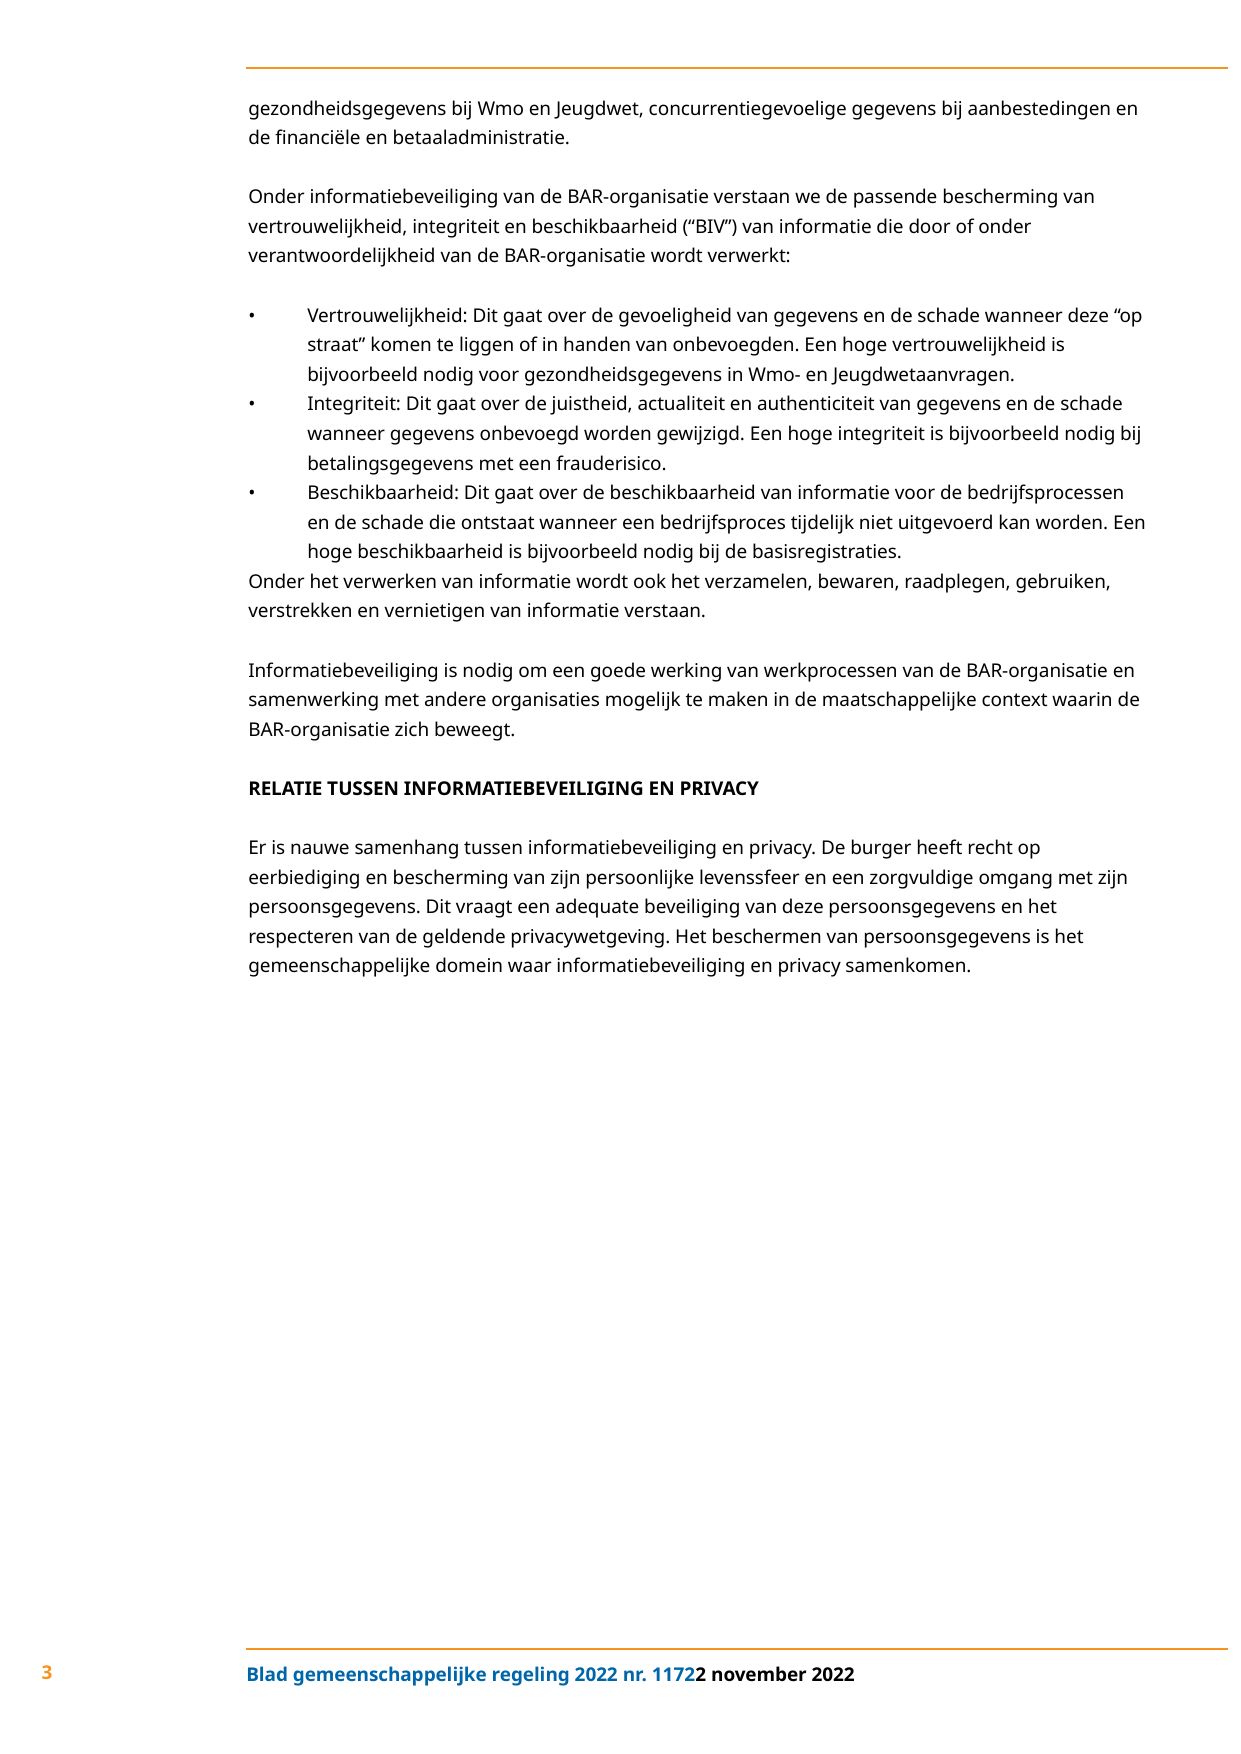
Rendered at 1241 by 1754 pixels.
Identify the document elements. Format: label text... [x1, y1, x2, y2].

text Er is nauwe samenhang tussen informatiebeveiliging en privacy. De burger heeft recht op eerbiediging en bescherming van zijn persoonlijke levenssfeer en een zorgvuldige omgang met zijn persoonsgegevens. Dit vraagt een adequate beveiliging van deze persoonsgegevens en het respecteren van de geldende privacywetgeving. Het beschermen van persoonsgegevens is het gemeenschappelijke domein waar informatiebeveiliging en privacy samenkomen. [248, 834, 1152, 978]
text RELATIE TUSSEN INFORMATIEBEVEILIGING EN PRIVACY [248, 775, 1152, 801]
list Integriteit: Dit gaat over de juistheid, actualiteit en authenticiteit van gegevens en de schade wanneer gegevens onbevoegd worden gewijzigd. Een hoge integriteit is bijvoorbeeld nodig bij betalingsgegevens met een frauderisico. [248, 391, 1152, 476]
text Onder het verwerken van informatie wordt ook het verzamelen, bewaren, raadplegen, gebruiken, verstrekken en vernietigen van informatie verstaan. [248, 568, 1152, 623]
picture [41, 47, 231, 172]
text Informatiebeveiliging is nodig om een goede werking van werkprocessen van de BAR-organisatie en samenwerking met andere organisaties mogelijk te maken in de maatschappelijke context waarin de BAR-organisatie zich beweegt. [248, 657, 1152, 742]
list Vertrouwelijkheid: Dit gaat over de gevoeligheid van gegevens en de schade wanneer deze “op straat” komen te liggen of in handen van onbevoegden. Een hoge vertrouwelijkheid is bijvoorbeeld nodig voor gezondheidsgegevens in Wmo- en Jeugdwetaanvragen. [248, 302, 1152, 387]
text gezondheidsgegevens bij Wmo en Jeugdwet, concurrentiegevoelige gegevens bij aanbestedingen en de financiële en betaaladministratie. [248, 95, 1152, 150]
list Beschikbaarheid: Dit gaat over de beschikbaarheid van informatie voor de bedrijfsprocessen en de schade die ontstaat wanneer een bedrijfsproces tijdelijk niet uitgevoerd kan worden. Een hoge beschikbaarheid is bijvoorbeeld nodig bij de basisregistraties. [248, 479, 1152, 564]
text Onder informatiebeveiliging van de BAR-organisatie verstaan we de passende bescherming van vertrouwelijkheid, integriteit en beschikbaarheid (“BIV”) van informatie die door of onder verantwoordelijkheid van de BAR-organisatie wordt verwerkt: [248, 183, 1152, 268]
